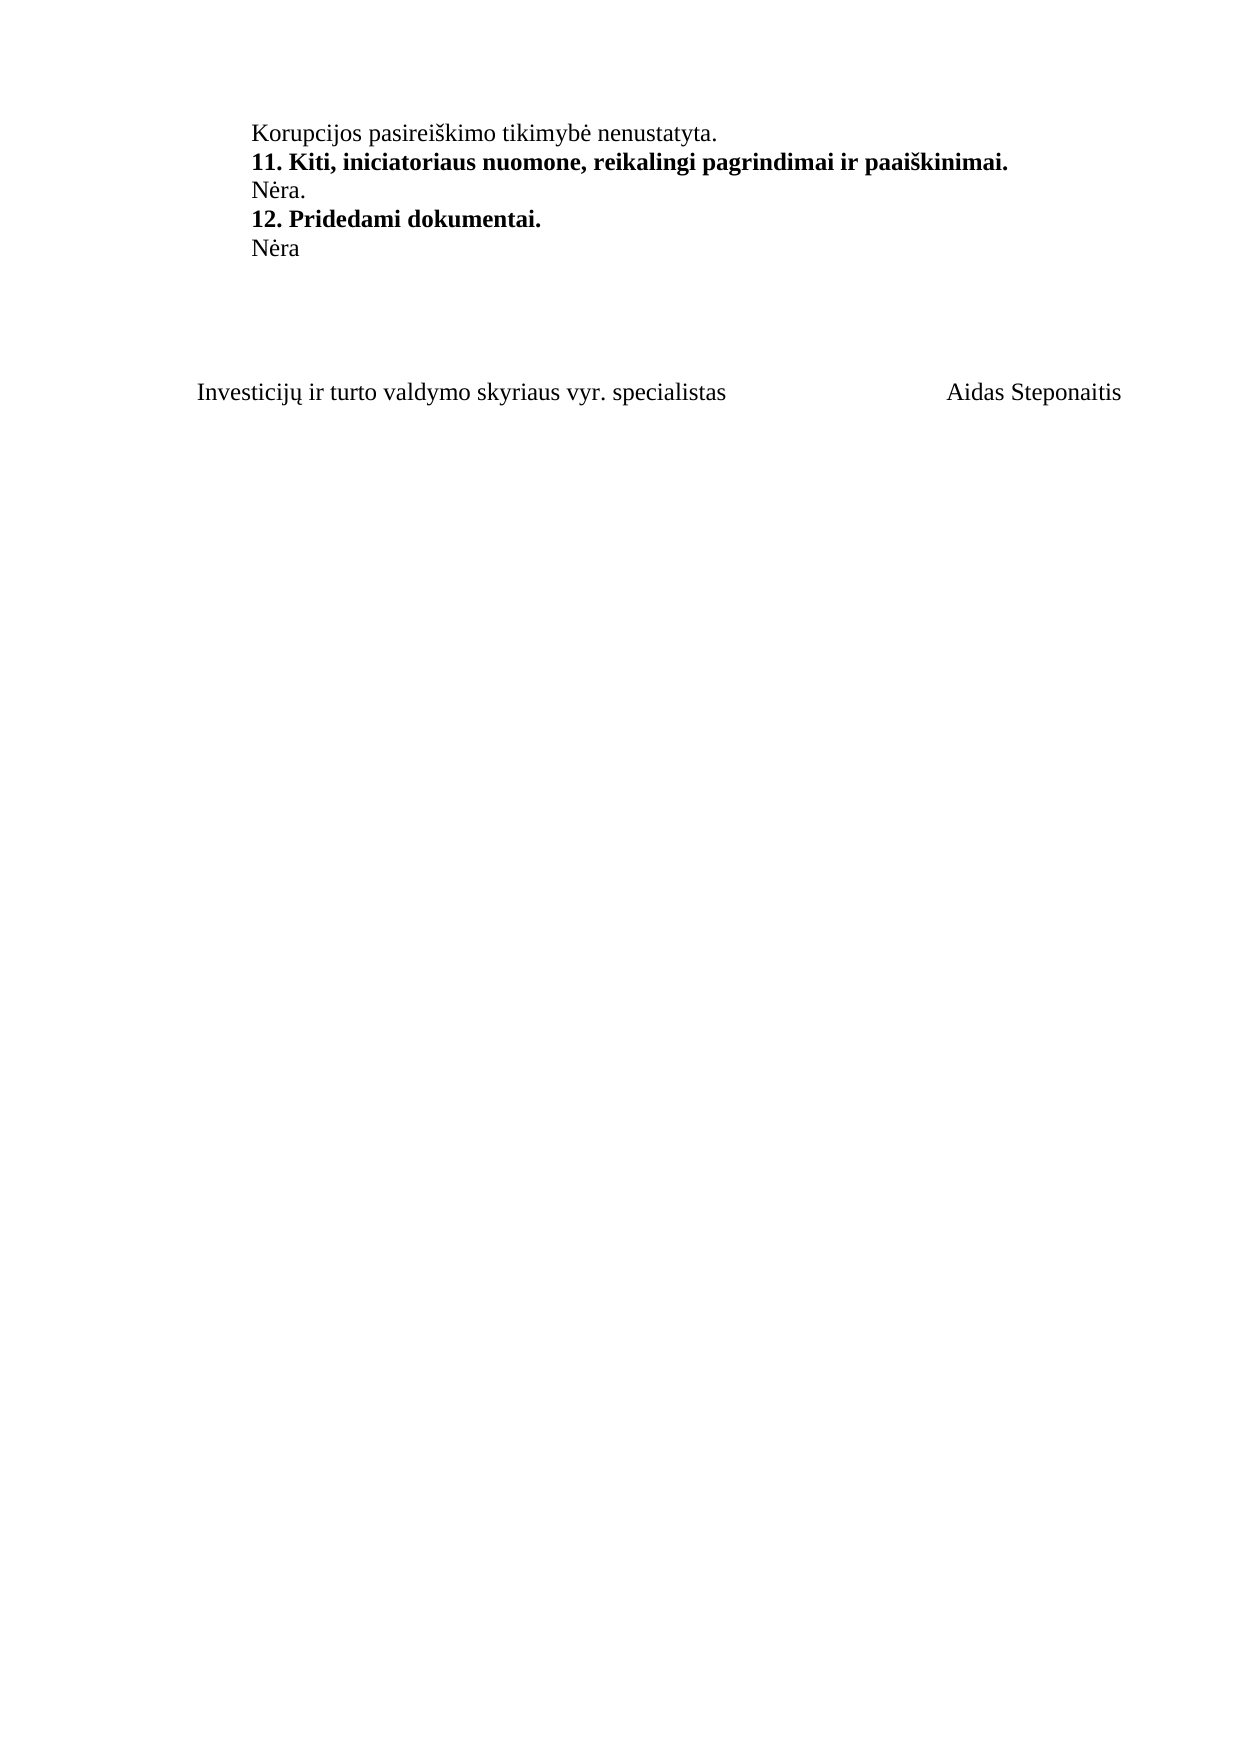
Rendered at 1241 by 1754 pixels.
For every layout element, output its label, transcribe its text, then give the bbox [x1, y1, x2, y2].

text 11. Kiti, iniciatoriaus nuomone, reikalingi pagrindimai ir paaiškinimai. [177, 147, 1132, 176]
text Nėra [177, 233, 1132, 262]
text Nėra. [177, 176, 1132, 204]
text 12. Pridedami dokumentai. [177, 204, 1132, 233]
text Korupcijos pasireiškimo tikimybė nenustatyta. [177, 118, 1132, 147]
text Investicijų ir turto valdymo skyriaus vyr. specialistas Aidas Steponaitis [177, 377, 1132, 406]
